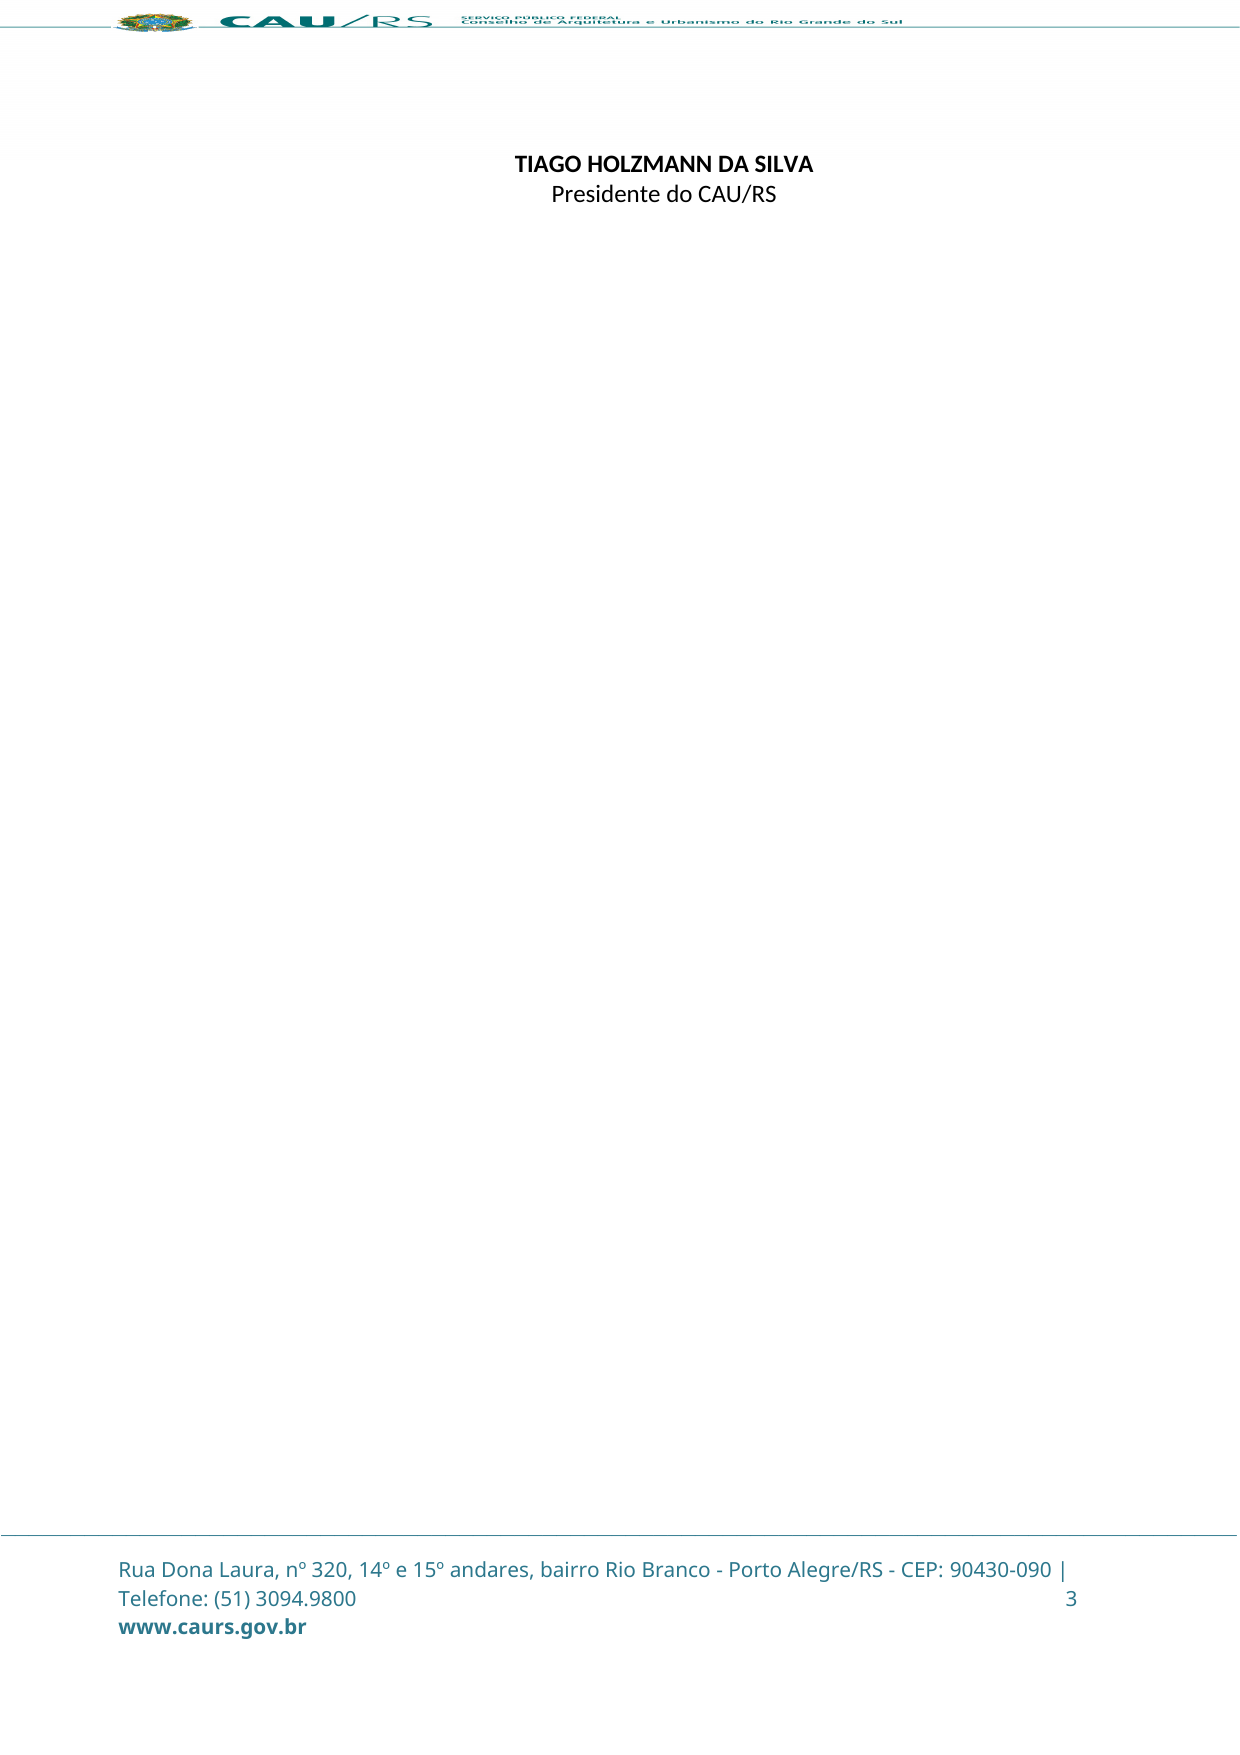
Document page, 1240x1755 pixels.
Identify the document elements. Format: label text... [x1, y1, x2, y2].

text TIAGO HOLZMANN DA SILVA [177, 160, 1151, 178]
text Presidente do CAU/RS [177, 178, 1151, 209]
